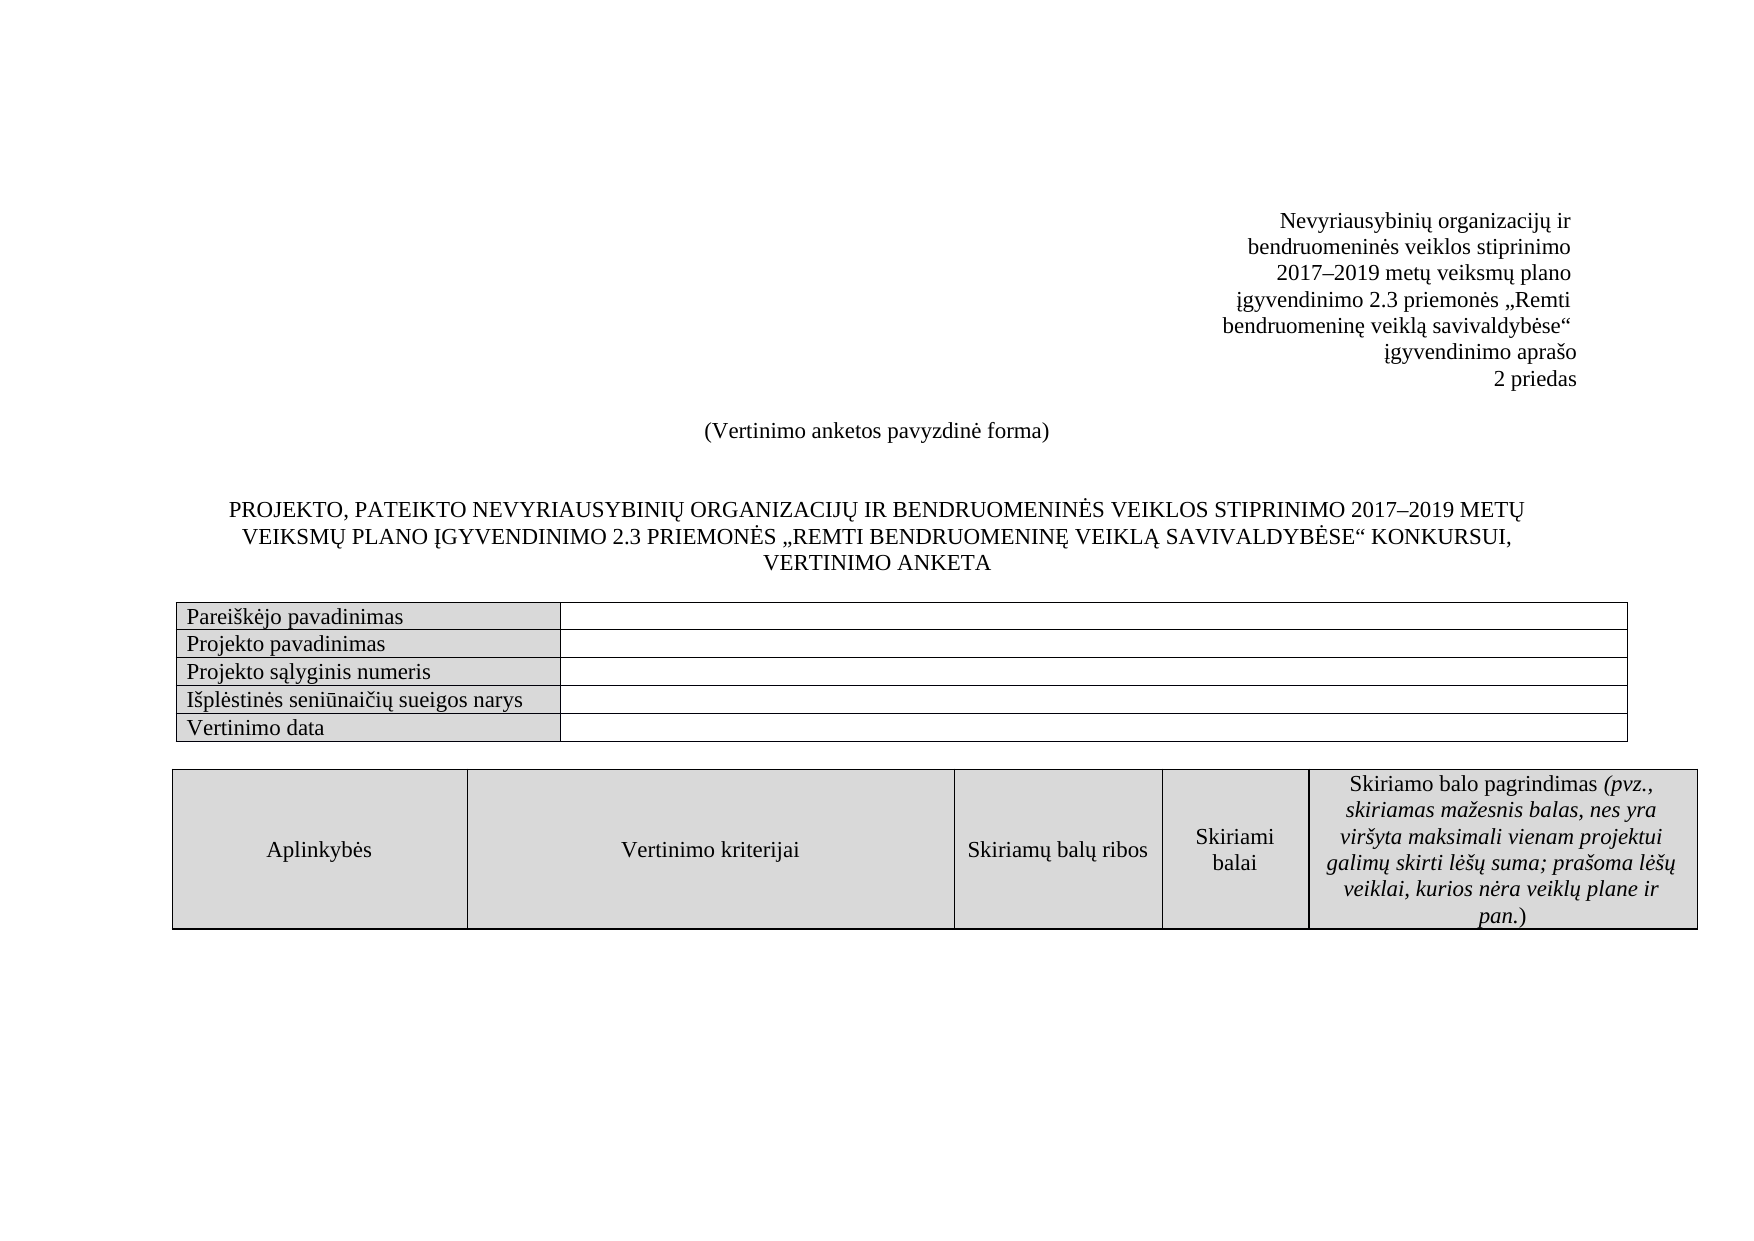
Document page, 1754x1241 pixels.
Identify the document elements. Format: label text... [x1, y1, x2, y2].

text (Vertinimo anketos pavyzdinė forma) [177, 417, 1577, 444]
table_header Vertinimo kriterijai [468, 770, 954, 928]
text PROJEKTO, PATEIKTO NEVYRIAUSYBINIŲ ORGANIZACIJŲ IR BENDRUOMENINĖS VEIKLOS STIPRINIMO 2017–2019 METŲ VEIKSMŲ PLANO ĮGYVENDINIMO 2.3 PRIEMONĖS „REMTI BENDRUOMENINĘ VEIKLĄ SAVIVALDYBĖSE“ KONKURSUI, VERTINIMO ANKETA [177, 497, 1577, 576]
table_cell Vertinimo data [177, 714, 560, 741]
table_header [561, 603, 1627, 629]
table_header Skiriamo balo pagrindimas (pvz., skiriamas mažesnis balas, nes yra viršyta maksimali vienam projektui galimų skirti lėšų suma; prašoma lėšų veiklai, kurios nėra veiklų plane ir pan.) [1310, 770, 1697, 928]
table_cell [561, 686, 1627, 713]
text 2 priedas [177, 365, 1577, 391]
table_header Aplinkybės [173, 770, 467, 928]
table_cell [561, 630, 1627, 657]
table_header Pareiškėjo pavadinimas [177, 603, 560, 629]
table_cell Projekto sąlyginis numeris [177, 658, 560, 685]
table_cell Projekto pavadinimas [177, 630, 560, 657]
text Nevyriausybinių organizacijų ir bendruomeninės veiklos stiprinimo 2017–2019 metų veiksmų plano įgyvendinimo 2.3 priemonės „Remti bendruomeninę veiklą savivaldybėse“ įgyvendinimo aprašo [177, 207, 1577, 365]
table_cell [561, 714, 1627, 741]
table_cell Išplėstinės seniūnaičių sueigos narys [177, 686, 560, 713]
table_header Skiriami balai [1163, 770, 1308, 928]
table_cell [561, 658, 1627, 685]
table_header Skiriamų balų ribos [955, 770, 1162, 928]
